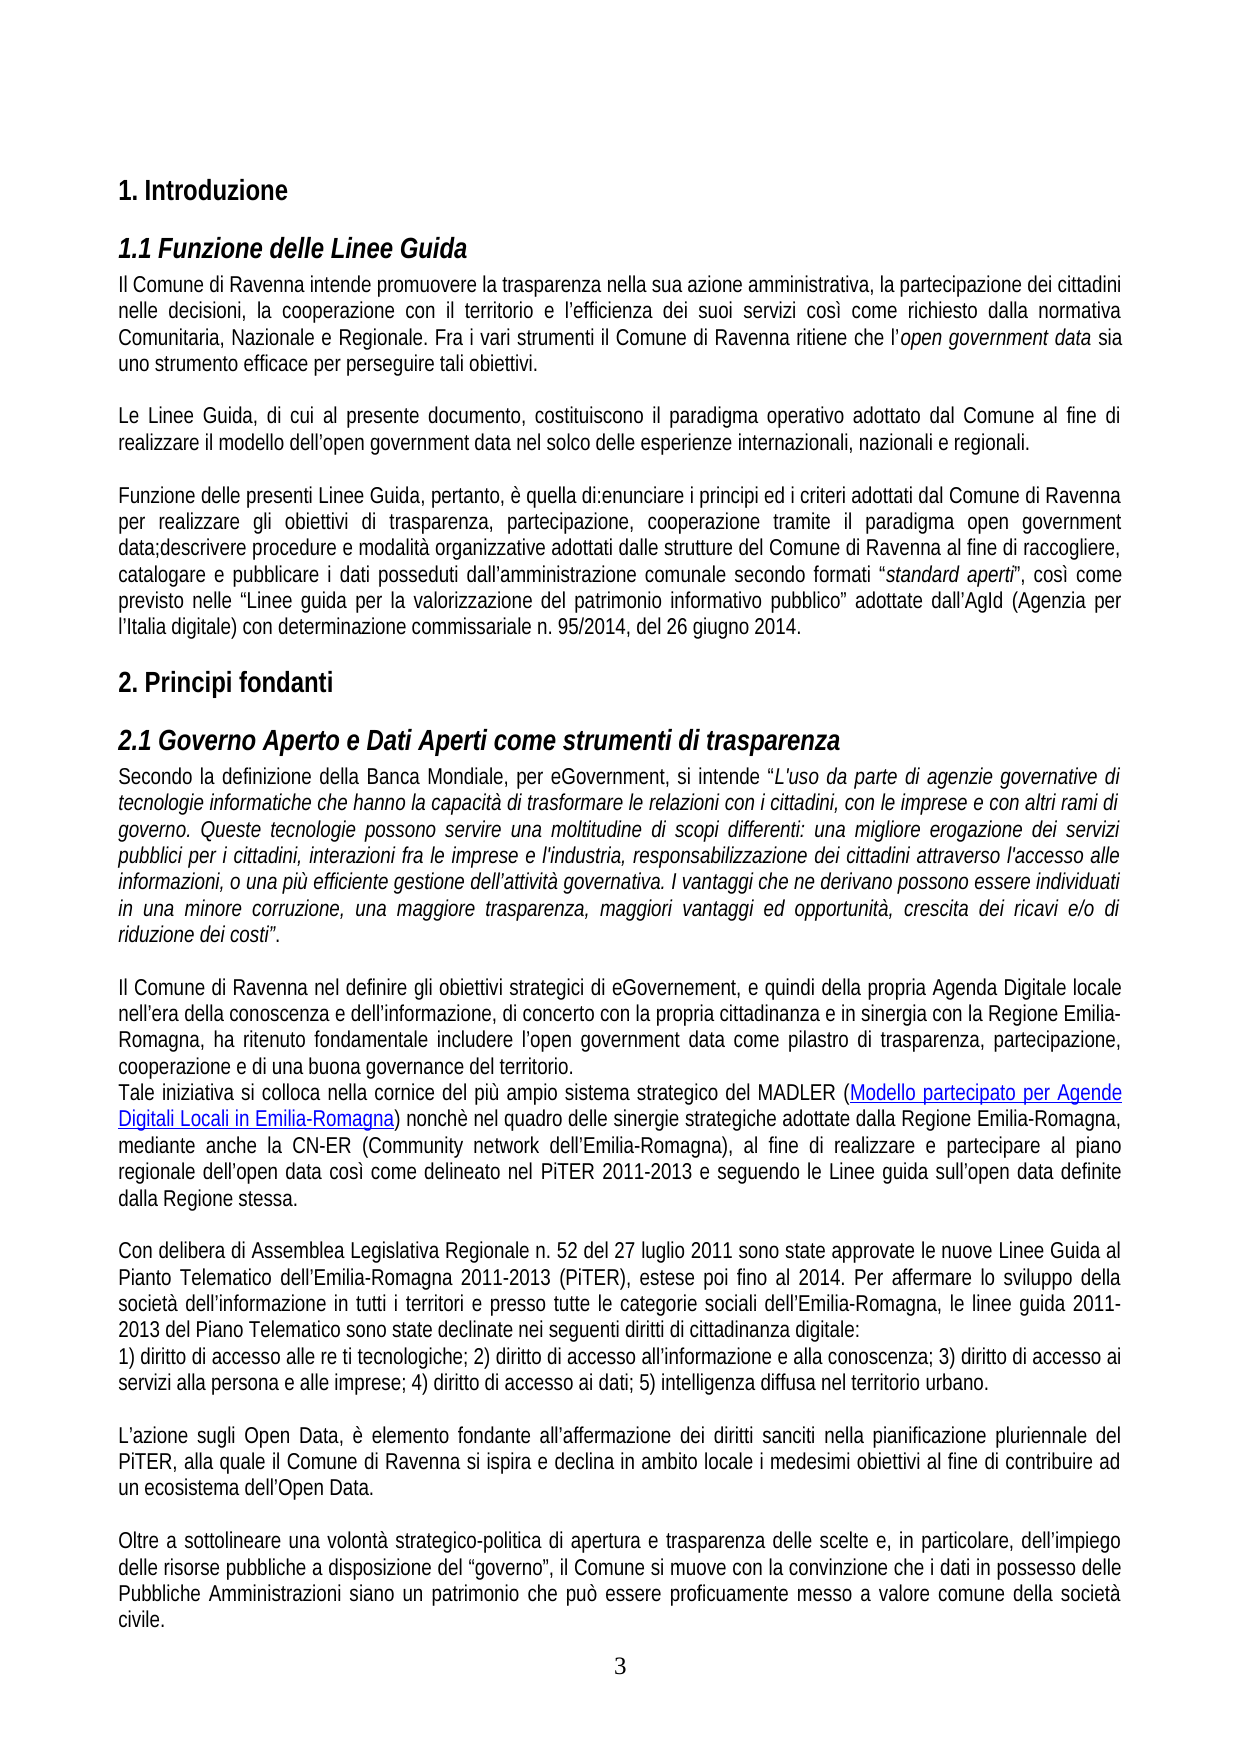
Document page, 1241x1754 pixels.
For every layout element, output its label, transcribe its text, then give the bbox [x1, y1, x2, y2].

subtitle 2.1 Governo Aperto e Dati Aperti come strumenti di trasparenza [118, 723, 1122, 757]
subtitle 2. Principi fondanti [118, 665, 1122, 698]
text Con delibera di Assemblea Legislativa Regionale n. 52 del 27 luglio 2011 sono state approvate le nuove Linee Guida al Pianto Telematico dell’Emilia-Romagna 2011-2013 (PiTER), estese poi fino al 2014. Per affermare lo sviluppo della società dell’informazione in tutti i territori e presso tutte le categorie sociali dell’Emilia-Romagna, le linee guida 2011-2013 del Piano Telematico sono state declinate nei seguenti diritti di cittadinanza digitale: [118, 1237, 1122, 1343]
text Le Linee Guida, di cui al presente documento, costituiscono il paradigma operativo adottato dal Comune al fine di realizzare il modello dell’open government data nel solco delle esperienze internazionali, nazionali e regionali. [118, 402, 1122, 455]
text Il Comune di Ravenna nel definire gli obiettivi strategici di eGovernement, e quindi della propria Agenda Digitale locale nell’era della conoscenza e dell’informazione, di concerto con la propria cittadinanza e in sinergia con la Regione Emilia-Romagna, ha ritenuto fondamentale includere l’open government data come pilastro di trasparenza, partecipazione, cooperazione e di una buona governance del territorio. [118, 974, 1122, 1079]
text 1) diritto di accesso alle re ti tecnologiche; 2) diritto di accesso all’informazione e alla conoscenza; 3) diritto di accesso ai servizi alla persona e alle imprese; 4) diritto di accesso ai dati; 5) intelligenza diffusa nel territorio urbano. [118, 1343, 1122, 1395]
text Tale iniziativa si colloca nella cornice del più ampio sistema strategico del MADLER (Modello partecipato per Agende Digitali Locali in Emilia-Romagna) nonchè nel quadro delle sinergie strategiche adottate dalla Regione Emilia-Romagna, mediante anche la CN-ER (Community network dell’Emilia-Romagna), al fine di realizzare e partecipare al piano regionale dell’open data così come delineato nel PiTER 2011-2013 e seguendo le Linee guida sull’open data definite dalla Regione stessa. [118, 1079, 1122, 1211]
text Oltre a sottolineare una volontà strategico-politica di apertura e trasparenza delle scelte e, in particolare, dell’impiego delle risorse pubbliche a disposizione del “governo”, il Comune si muove con la convinzione che i dati in possesso delle Pubbliche Amministrazioni siano un patrimonio che può essere proficuamente messo a valore comune della società civile. [118, 1527, 1122, 1632]
text Secondo la definizione della Banca Mondiale, per eGovernment, si intende “L'uso da parte di agenzie governative di tecnologie informatiche che hanno la capacità di trasformare le relazioni con i cittadini, con le imprese e con altri rami di governo. Queste tecnologie possono servire una moltitudine di scopi differenti: una migliore erogazione dei servizi pubblici per i cittadini, interazioni fra le imprese e l'industria, responsabilizzazione dei cittadini attraverso l'accesso alle informazioni, o una più efficiente gestione dell’attività governativa. I vantaggi che ne derivano possono essere individuati in una minore corruzione, una maggiore trasparenza, maggiori vantaggi ed opportunità, crescita dei ricavi e/o di riduzione dei costi”. [118, 763, 1122, 947]
text L’azione sugli Open Data, è elemento fondante all’affermazione dei diritti sanciti nella pianificazione pluriennale del PiTER, alla quale il Comune di Ravenna si ispira e declina in ambito locale i medesimi obiettivi al fine di contribuire ad un ecosistema dell’Open Data. [118, 1422, 1122, 1501]
subtitle 1. Introduzione [118, 173, 1122, 206]
subtitle 1.1 Funzione delle Linee Guida [118, 231, 1122, 264]
text Il Comune di Ravenna intende promuovere la trasparenza nella sua azione amministrativa, la partecipazione dei cittadini nelle decisioni, la cooperazione con il territorio e l’efficienza dei suoi servizi così come richiesto dalla normativa Comunitaria, Nazionale e Regionale. Fra i vari strumenti il Comune di Ravenna ritiene che l’open government data sia uno strumento efficace per perseguire tali obiettivi. [118, 271, 1122, 376]
text Funzione delle presenti Linee Guida, pertanto, è quella di:enunciare i principi ed i criteri adottati dal Comune di Ravenna per realizzare gli obiettivi di trasparenza, partecipazione, cooperazione tramite il paradigma open government data;descrivere procedure e modalità organizzative adottati dalle strutture del Comune di Ravenna al fine di raccogliere, catalogare e pubblicare i dati posseduti dall’amministrazione comunale secondo formati “standard aperti”, così come previsto nelle “Linee guida per la valorizzazione del patrimonio informativo pubblico” adottate dall’AgId (Agenzia per l’Italia digitale) con determinazione commissariale n. 95/2014, del 26 giugno 2014. [118, 482, 1122, 640]
